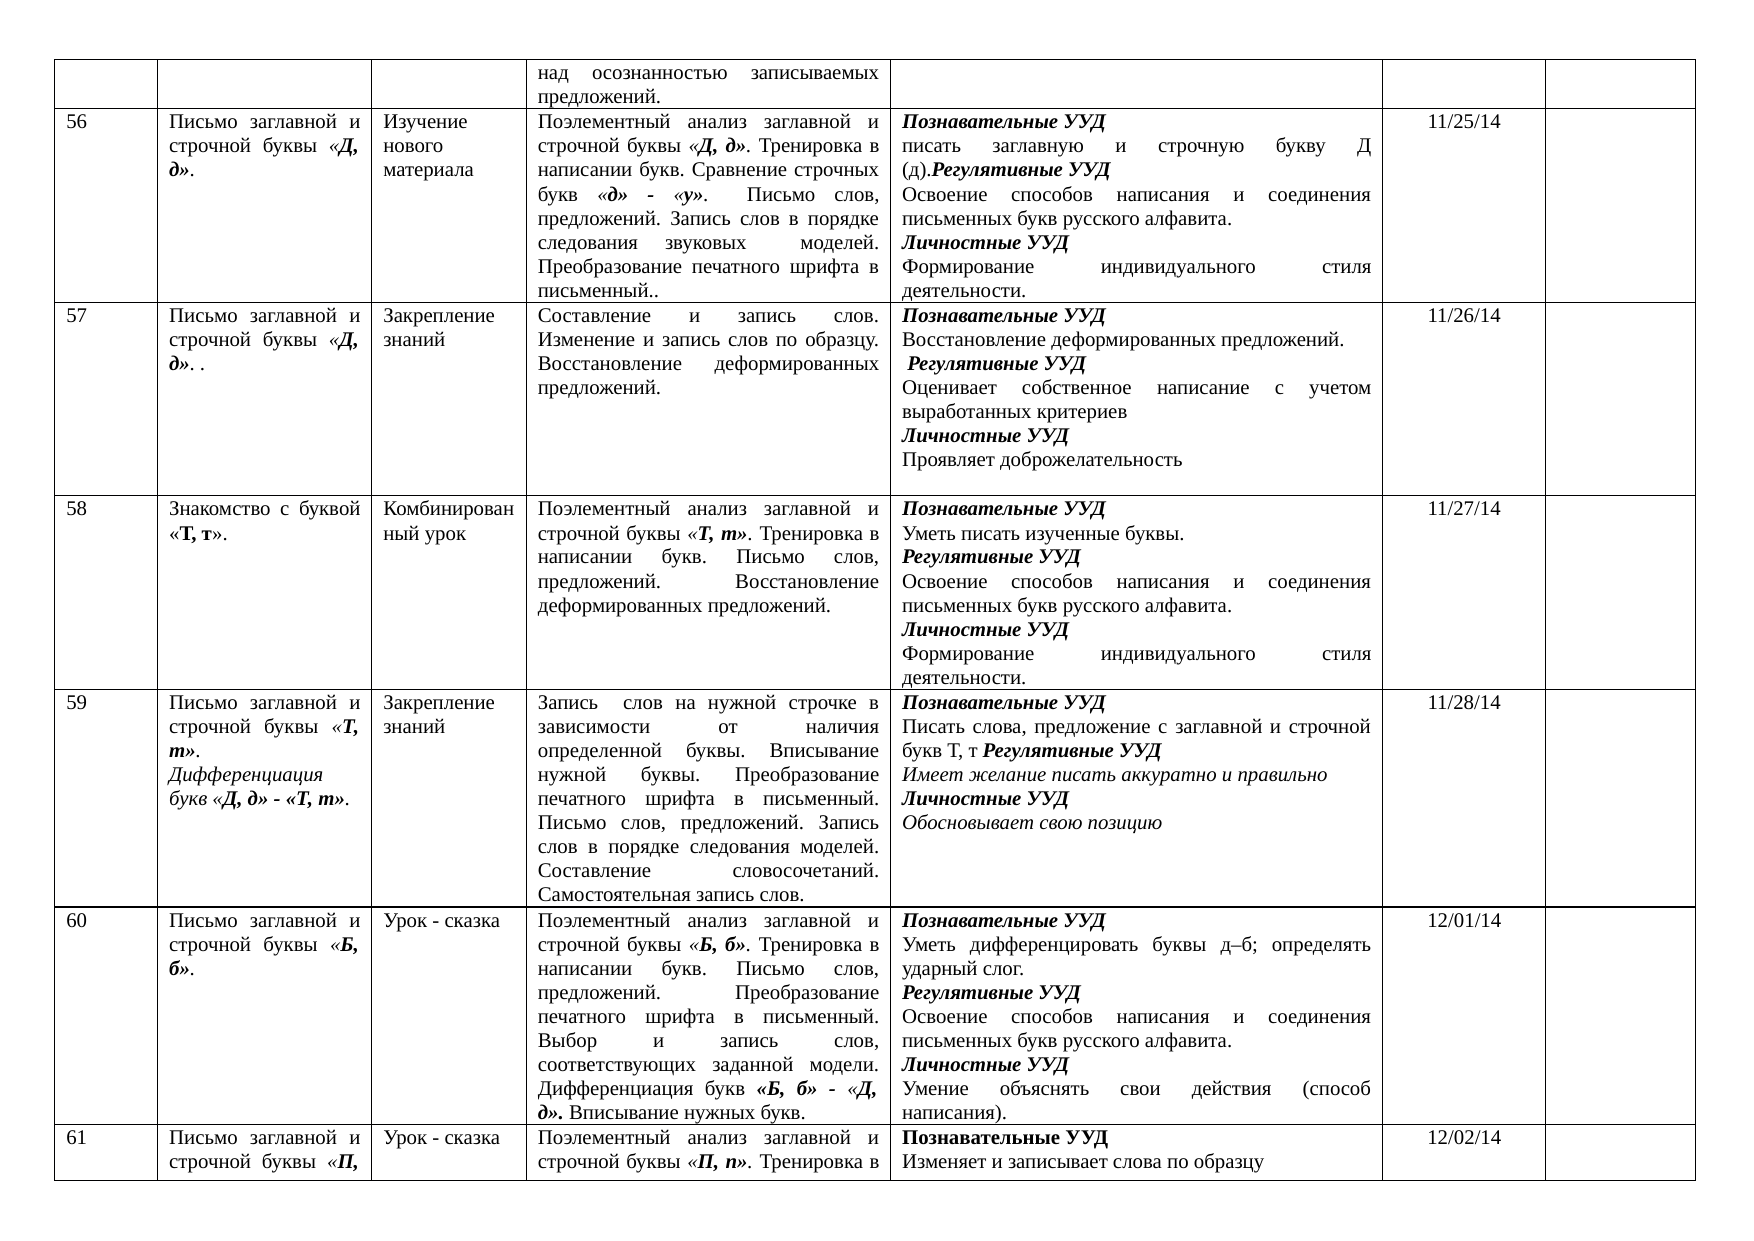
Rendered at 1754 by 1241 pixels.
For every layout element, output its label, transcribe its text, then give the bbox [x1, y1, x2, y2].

table_cell [1546, 303, 1695, 495]
table_cell 56 [55, 109, 157, 302]
table_cell [1546, 690, 1695, 906]
table_cell 26.11.14 [1383, 303, 1545, 495]
table_cell 59 [55, 690, 157, 906]
table_cell Познавательные УУД Писать слова, предложение с заглавной и строчной букв Т, т Регулятивные УУД Имеет желание писать аккуратно и правильно Личностные УУД Обосновывает свою позицию [891, 690, 1382, 906]
table_cell 25.11.14 [1383, 109, 1545, 302]
table_cell Письмо заглавной и строчной буквы «Д, д». [158, 109, 371, 302]
table_cell [1546, 1125, 1695, 1180]
table_cell Урок - сказка [372, 1125, 526, 1180]
table_cell Познавательные УУД писать заглавную и строчную букву Д (д).Регулятивные УУД Освоение способов написания и соединения письменных букв русского алфавита. Личностные УУД Формирование индивидуального стиля деятельности. [891, 109, 1382, 302]
table_cell [1546, 496, 1695, 689]
table_cell Поэлементный анализ заглавной и строчной буквы «П, п». Тренировка в [527, 1125, 890, 1180]
table_cell Закрепление знаний [372, 303, 526, 495]
table_cell 24.11.14 [1383, 60, 1545, 108]
table_cell 28.11.14 [1383, 690, 1545, 906]
table_cell Комбинированный урок [372, 496, 526, 689]
table_cell 58 [55, 496, 157, 689]
table_cell 01.12.14 [1383, 908, 1545, 1124]
table_cell 60 [55, 908, 157, 1124]
table_cell Поэлементный анализ заглавной и строчной буквы «Д, д». Тренировка в написании букв. Сравнение строчных букв «д» - «у». Письмо слов, предложений. Запись слов в порядке следования звуковых моделей. Преобразование печатного шрифта в письменный.. [527, 109, 890, 302]
table_cell над осознанностью записываемых предложений. [527, 60, 890, 108]
table_cell [1546, 908, 1695, 1124]
table_cell Письмо заглавной и строчной буквы «Д, д». . [158, 303, 371, 495]
table_cell Письмо заглавной и строчной буквы «Т, т». Дифференциация букв «Д, д» - «Т, т». [158, 690, 371, 906]
table_cell [372, 60, 526, 108]
table_cell Познавательные УУД Восстановление деформированных предложений. Регулятивные УУД Оценивает собственное написание с учетом выработанных критериев Личностные УУД Проявляет доброжелательность [891, 303, 1382, 495]
table_cell Запись слов на нужной строчке в зависимости от наличия определенной буквы. Вписывание нужной буквы. Преобразование печатного шрифта в письменный. Письмо слов, предложений. Запись слов в порядке следования моделей. Составление словосочетаний. Самостоятельная запись слов. [527, 690, 890, 906]
table_cell Познавательные УУД Уметь писать изученные буквы. Регулятивные УУД Освоение способов написания и соединения письменных букв русского алфавита. Личностные УУД Формирование индивидуального стиля деятельности. [891, 496, 1382, 689]
table_cell [891, 60, 1382, 108]
table_cell Познавательные УУД Уметь дифференцировать буквы д–б; определять ударный слог. Регулятивные УУД Освоение способов написания и соединения письменных букв русского алфавита. Личностные УУД Умение объяснять свои действия (способ написания). [891, 908, 1382, 1124]
table_cell [55, 60, 157, 108]
table_cell [158, 60, 371, 108]
table_cell Урок - сказка [372, 908, 526, 1124]
table_cell Письмо заглавной и строчной буквы «Б, б». [158, 908, 371, 1124]
table_cell Знакомство с буквой «Т, т». [158, 496, 371, 689]
table_cell Поэлементный анализ заглавной и строчной буквы «Б, б». Тренировка в написании букв. Письмо слов, предложений. Преобразование печатного шрифта в письменный. Выбор и запись слов, соответствующих заданной модели. Дифференциация букв «Б, б» - «Д, д». Вписывание нужных букв. [527, 908, 890, 1124]
table_cell Познавательные УУД Изменяет и записывает слова по образцу [891, 1125, 1382, 1180]
table_cell [1546, 60, 1695, 108]
table_cell [1546, 109, 1695, 302]
table_cell Составление и запись слов. Изменение и запись слов по образцу. Восстановление деформированных предложений. [527, 303, 890, 495]
table_cell 57 [55, 303, 157, 495]
table_cell 61 [55, 1125, 157, 1180]
table_cell Закрепление знаний [372, 690, 526, 906]
table_cell 02.12.14 [1383, 1125, 1545, 1180]
table_cell 27.11.14 [1383, 496, 1545, 689]
table_cell Письмо заглавной и строчной буквы «П, [158, 1125, 371, 1180]
table_cell Поэлементный анализ заглавной и строчной буквы «Т, т». Тренировка в написании букв. Письмо слов, предложений. Восстановление деформированных предложений. [527, 496, 890, 689]
table_cell Изучение нового материала [372, 109, 526, 302]
